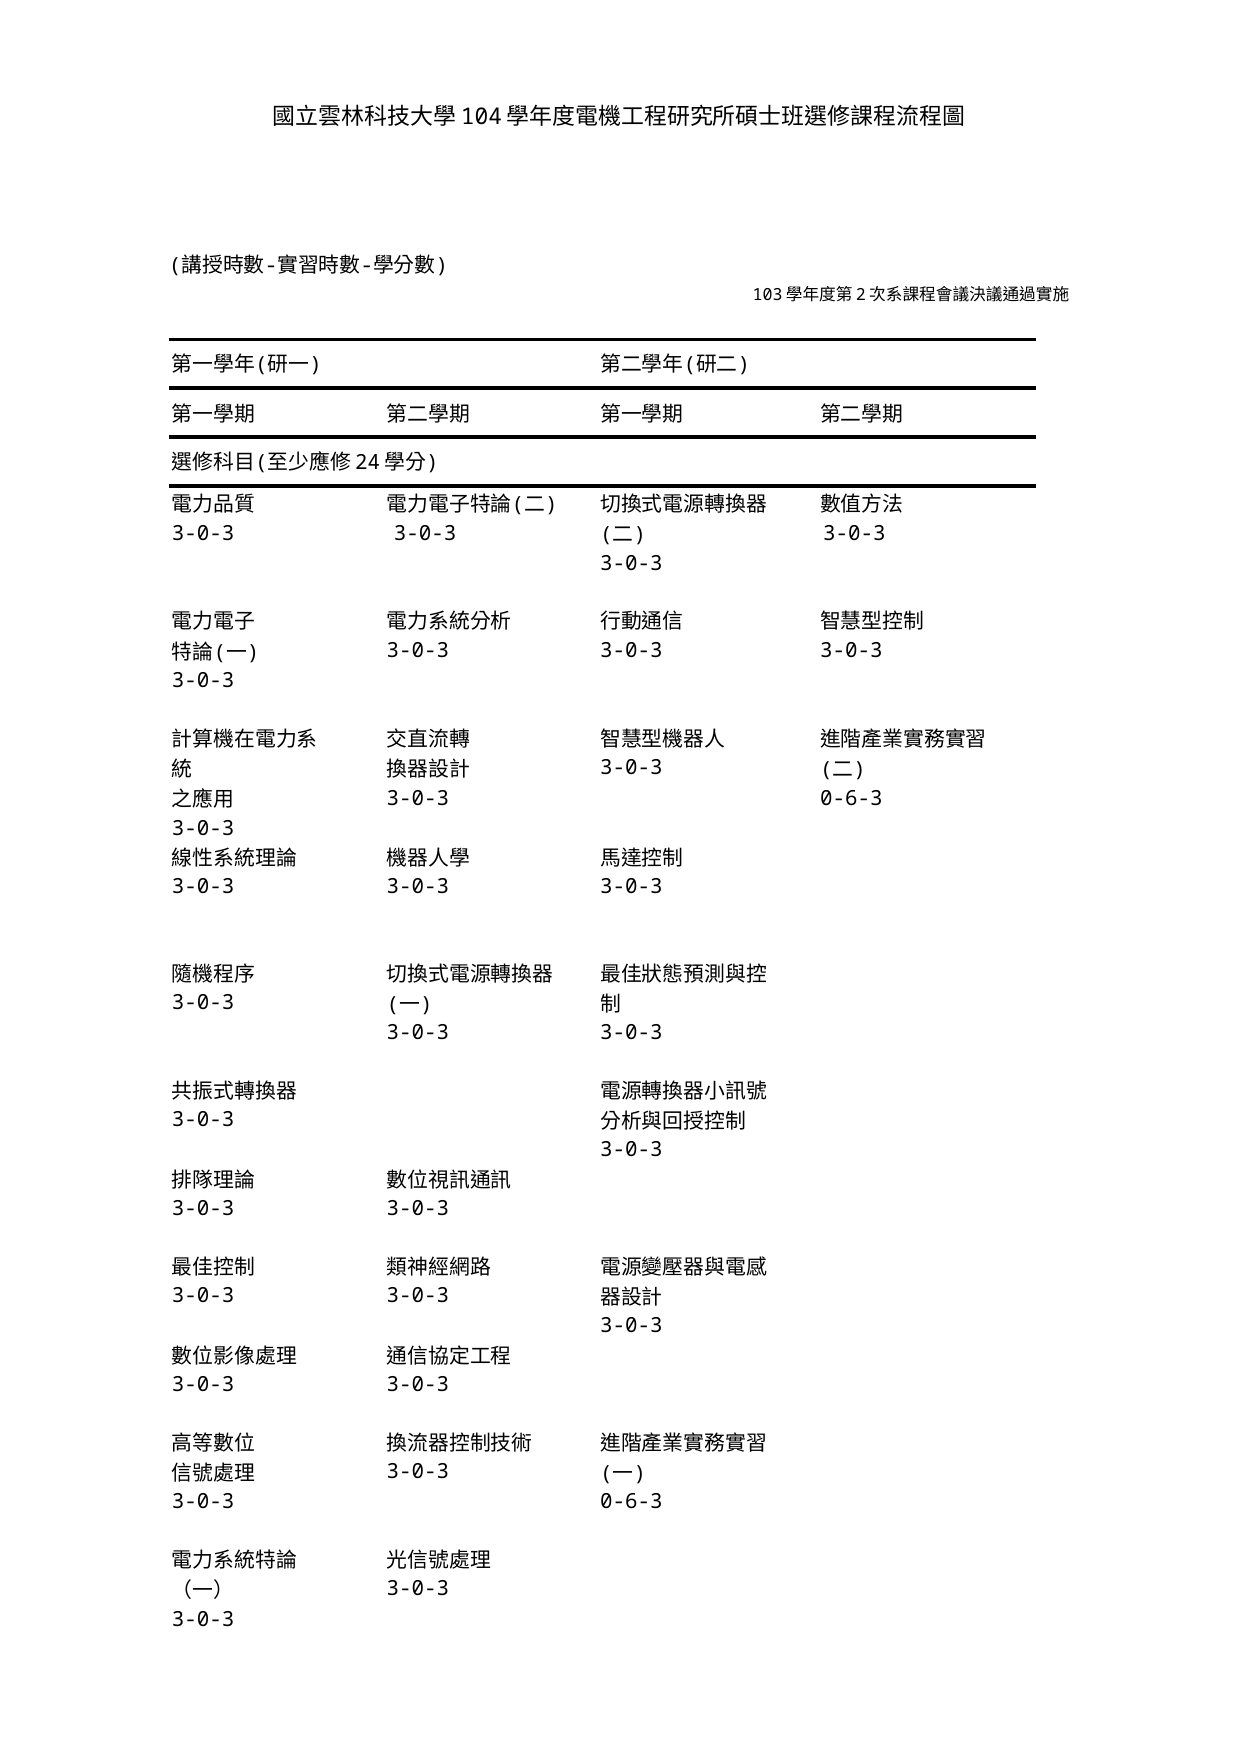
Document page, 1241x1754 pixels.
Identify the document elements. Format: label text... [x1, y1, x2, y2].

table_cell 行動通信 3-0-3 [597, 605, 817, 722]
table_cell 排隊理論 3-0-3 [169, 1163, 383, 1250]
table_cell 進階產業實務實習(一) 0-6-3 [597, 1426, 817, 1543]
table_cell 切換式電源轉換器(二) 3-0-3 [597, 488, 817, 605]
table_cell 機器人學 3-0-3 [384, 841, 597, 928]
table_header [1036, 338, 1041, 386]
table_cell [169, 928, 383, 957]
table_header 第一學年(研一) [169, 341, 383, 386]
table_cell 智慧型控制 3-0-3 [817, 605, 1036, 722]
table_cell 線性系統理論 3-0-3 [169, 841, 383, 928]
table_cell [817, 928, 1036, 957]
table_cell 數位視訊通訊 3-0-3 [384, 1163, 597, 1250]
table_cell 換流器控制技術 3-0-3 [384, 1426, 597, 1543]
table_cell 高等數位 信號處理 3-0-3 [169, 1426, 383, 1543]
table_cell 光信號處理 3-0-3 [384, 1543, 597, 1661]
table_header [817, 341, 1036, 386]
table_cell 電源變壓器與電感器設計 3-0-3 [597, 1250, 817, 1339]
table_cell [1036, 1250, 1041, 1339]
table_cell [597, 928, 817, 957]
table_cell [1036, 386, 1041, 435]
table_cell 共振式轉換器 3-0-3 [169, 1074, 383, 1163]
table_cell 選修科目(至少應修24學分) [169, 439, 1036, 484]
table_cell [817, 1426, 1036, 1543]
table_cell [817, 1543, 1036, 1661]
table_cell [1036, 1339, 1041, 1426]
table_cell [597, 1543, 817, 1661]
table_cell 進階產業實務實習(二) 0-6-3 [817, 722, 1036, 841]
table_cell [1036, 928, 1041, 957]
table_cell [1036, 435, 1041, 484]
table_cell [1036, 841, 1041, 928]
table_cell [1036, 484, 1041, 605]
table_cell 電源轉換器小訊號分析與回授控制 3-0-3 [597, 1074, 817, 1163]
table_cell 第二學期 [384, 390, 597, 435]
table_cell 最佳狀態預測與控制 3-0-3 [597, 957, 817, 1074]
table_cell 第一學期 [169, 390, 383, 435]
table_cell 第二學期 [817, 390, 1036, 435]
table_cell 智慧型機器人 3-0-3 [597, 722, 817, 841]
table_cell 數值方法 3-0-3 [817, 488, 1036, 605]
table_cell [1036, 1074, 1041, 1163]
table_cell [1036, 957, 1041, 1074]
table_header 第二學年(研二) [597, 341, 817, 386]
text 國立雲林科技大學104學年度電機工程研究所碩士班選修課程流程圖 [169, 94, 1069, 131]
table_cell [817, 957, 1036, 1074]
table_cell 通信協定工程 3-0-3 [384, 1339, 597, 1426]
table_cell 馬達控制 3-0-3 [597, 841, 817, 928]
text 103學年度第2次系課程會議決議通過實施 [169, 287, 1069, 304]
table_cell [597, 1163, 817, 1250]
table_cell [384, 1074, 597, 1163]
table_cell [1036, 605, 1041, 722]
table_cell 數位影像處理 3-0-3 [169, 1339, 383, 1426]
table_cell [817, 1339, 1036, 1426]
table_cell 最佳控制 3-0-3 [169, 1250, 383, 1339]
text (講授時數-實習時數-學分數) [169, 248, 1069, 279]
table_cell [1036, 722, 1041, 841]
table_cell 交直流轉 換器設計 3-0-3 [384, 722, 597, 841]
table_cell [817, 841, 1036, 928]
table_cell 電力電子特論(二) 3-0-3 [384, 488, 597, 605]
table_cell 電力電子 特論(一) 3-0-3 [169, 605, 383, 722]
table_cell 電力系統分析 3-0-3 [384, 605, 597, 722]
table_cell 第一學期 [597, 390, 817, 435]
table_cell 隨機程序 3-0-3 [169, 957, 383, 1074]
table_header [384, 341, 597, 386]
table_cell 切換式電源轉換器(一) 3-0-3 [384, 957, 597, 1074]
table_cell [1036, 1163, 1041, 1250]
table_cell [597, 1339, 817, 1426]
table_cell [1036, 1543, 1041, 1661]
table_cell 電力品質 3-0-3 [169, 488, 383, 605]
table_cell [817, 1074, 1036, 1163]
table_cell [817, 1250, 1036, 1339]
table_cell [1036, 1426, 1041, 1543]
table_cell 計算機在電力系統 之應用 3-0-3 [169, 722, 383, 841]
table_cell 類神經網路 3-0-3 [384, 1250, 597, 1339]
table_cell [817, 1163, 1036, 1250]
table_cell 電力系統特論（一） 3-0-3 [169, 1543, 383, 1661]
table_cell [384, 928, 597, 957]
